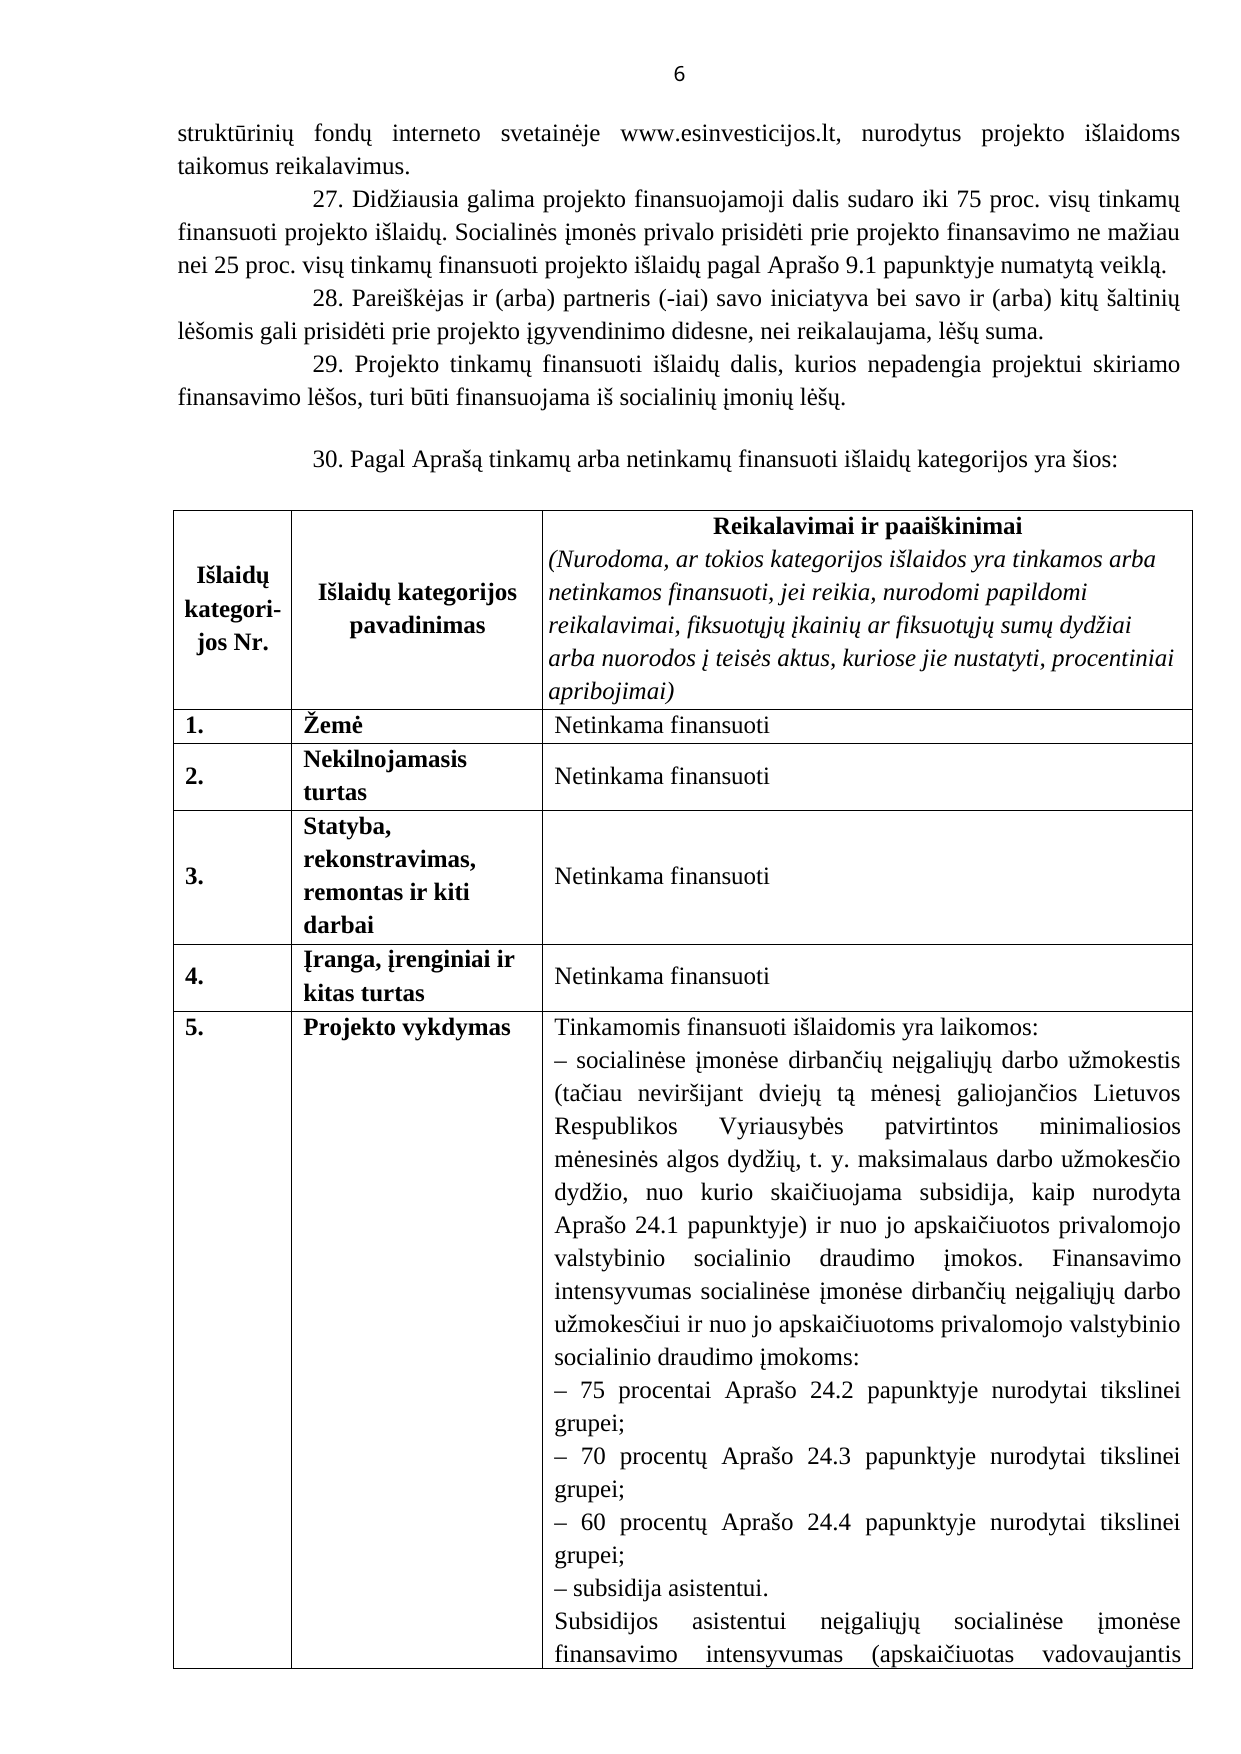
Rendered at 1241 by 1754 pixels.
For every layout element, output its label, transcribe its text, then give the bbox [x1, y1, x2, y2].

table_header Išlaidų kategorijos pavadinimas [292, 511, 542, 709]
table_header Reikalavimai ir paaiškinimai (Nurodoma, ar tokios kategorijos išlaidos yra tinkamos arba netinkamos finansuoti, jei reikia, nurodomi papildomi reikalavimai, fiksuotųjų įkainių ar fiksuotųjų sumų dydžiai arba nuorodos į teisės aktus, kuriose jie nustatyti, procentiniai apribojimai) [543, 511, 1192, 709]
table_cell Įranga, įrenginiai ir kitas turtas [292, 945, 542, 1011]
table_header Išlaidų kategori- jos Nr. [174, 511, 291, 709]
table_cell Netinkama finansuoti [543, 945, 1192, 1011]
table_cell Netinkama finansuoti [543, 811, 1192, 943]
text struktūrinių fondų interneto svetainėje www.esinvesticijos.lt, nurodytus projekto išlaidoms taikomus reikalavimus. [177, 118, 1181, 180]
table_cell 4. [174, 945, 291, 1011]
text 28. Pareiškėjas ir (arba) partneris (-iai) savo iniciatyva bei savo ir (arba) kitų šaltinių lėšomis gali prisidėti prie projekto įgyvendinimo didesne, nei reikalaujama, lėšų suma. [177, 283, 1181, 345]
table_cell 2. [174, 744, 291, 810]
table_cell 5. [174, 1012, 291, 1668]
table_cell Netinkama finansuoti [543, 744, 1192, 810]
text 27. Didžiausia galima projekto finansuojamoji dalis sudaro iki 75 proc. visų tinkamų finansuoti projekto išlaidų. Socialinės įmonės privalo prisidėti prie projekto finansavimo ne mažiau nei 25 proc. visų tinkamų finansuoti projekto išlaidų pagal Aprašo 9.1 papunktyje numatytą veiklą. [177, 184, 1181, 279]
table_cell 1. [174, 710, 291, 743]
table_cell Statyba, rekonstravimas, remontas ir kiti darbai [292, 811, 542, 943]
table_cell 3. [174, 811, 291, 943]
table_cell Nekilnojamasis turtas [292, 744, 542, 810]
table_cell Žemė [292, 710, 542, 743]
table_cell Netinkama finansuoti [543, 710, 1192, 743]
table_cell Projekto vykdymas [292, 1012, 542, 1668]
text 29. Projekto tinkamų finansuoti išlaidų dalis, kurios nepadengia projektui skiriamo finansavimo lėšos, turi būti finansuojama iš socialinių įmonių lėšų. [177, 349, 1181, 411]
table_cell Tinkamomis finansuoti išlaidomis yra laikomos: – socialinėse įmonėse dirbančių neįgaliųjų darbo užmokestis (tačiau neviršijant dviejų tą mėnesį galiojančios Lietuvos Respublikos Vyriausybės patvirtintos minimaliosios mėnesinės algos dydžių, t. y. maksimalaus darbo užmokesčio dydžio, nuo kurio skaičiuojama subsidija, kaip nurodyta Aprašo 24.1 papunktyje) ir nuo jo apskaičiuotos privalomojo valstybinio socialinio draudimo įmokos. Finansavimo intensyvumas socialinėse įmonėse dirbančių neįgaliųjų darbo užmokesčiui ir nuo jo apskaičiuotoms privalomojo valstybinio socialinio draudimo įmokoms: – 75 procentai Aprašo 24.2 papunktyje nurodytai tikslinei grupei; – 70 procentų Aprašo 24.3 papunktyje nurodytai tikslinei grupei; – 60 procentų Aprašo 24.4 papunktyje nurodytai tikslinei grupei; – subsidija asistentui. Subsidijos asistentui neįgaliųjų socialinėse įmonėse finansavimo intensyvumas (apskaičiuotas vadovaujantis [543, 1012, 1192, 1668]
text 30. Pagal Aprašą tinkamų arba netinkamų finansuoti išlaidų kategorijos yra šios: [177, 444, 1181, 473]
